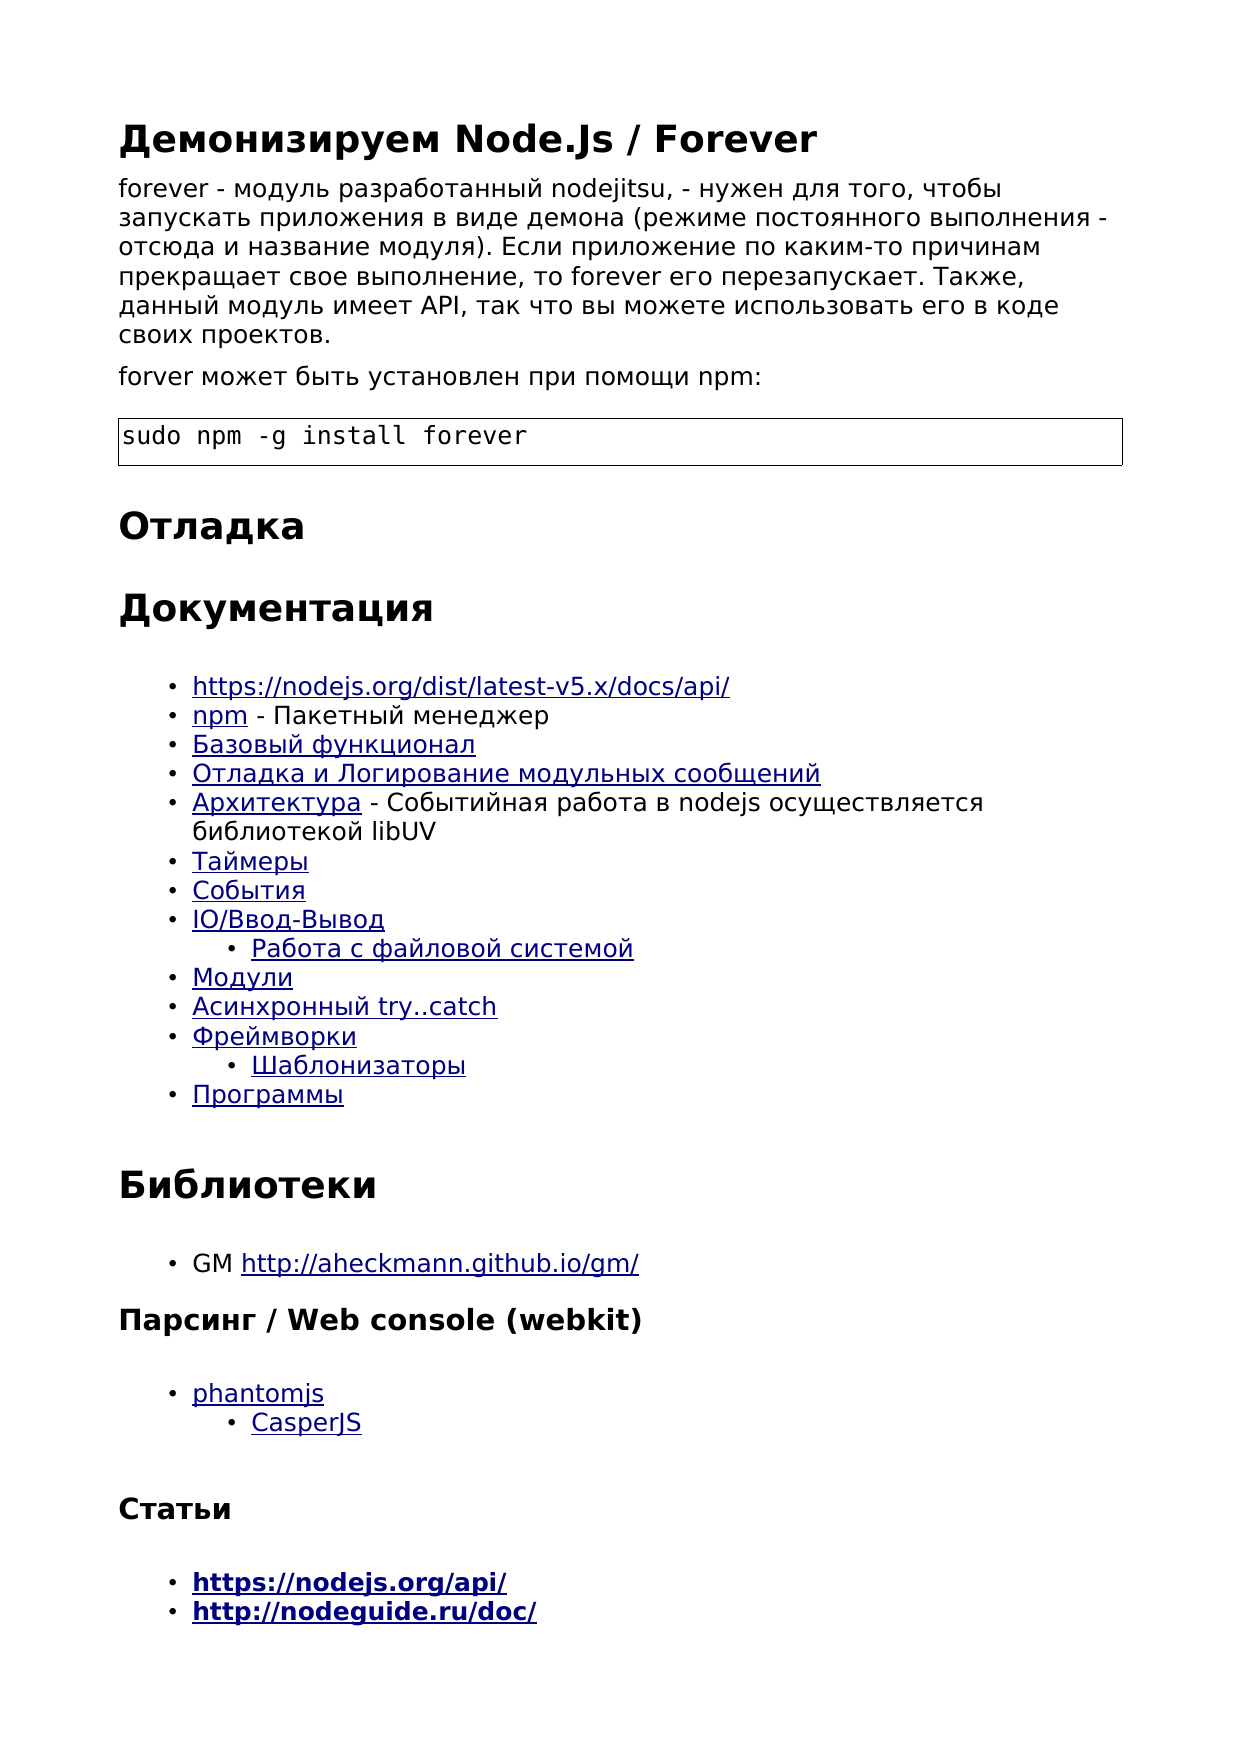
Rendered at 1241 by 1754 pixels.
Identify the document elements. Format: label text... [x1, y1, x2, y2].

list Отладка и Логирование модульных сообщений [177, 759, 1122, 788]
subtitle Демонизируем Node.Js / Forever [118, 118, 1122, 162]
table_header sudo npm -g install forever [119, 419, 1122, 465]
subtitle Библиотеки [118, 1164, 1122, 1207]
list Архитектура - Событийная работа в nodejs осуществляется библиотекой libUV [177, 788, 1122, 847]
list IO/Ввод-Вывод [177, 905, 1122, 934]
subtitle Документация [118, 586, 1122, 630]
list Базовый функционал [177, 730, 1122, 759]
list https://nodejs.org/api/ [177, 1568, 1122, 1597]
list Работа с файловой системой [236, 934, 1122, 963]
text forever - модуль разработанный nodejitsu, - нужен для того, чтобы запускать приложения в виде демона (режиме постоянного выполнения - отсюда и название модуля). Если приложение по каким-то причинам прекращает свое выполнение, то forever его перезапускает. Также, данный модуль имеет API, так что вы можете использовать его в коде своих проектов. [118, 174, 1122, 349]
list https://nodejs.org/dist/latest-v5.x/docs/api/ [177, 672, 1122, 701]
list http://nodeguide.ru/doc/ [177, 1597, 1122, 1627]
subtitle Статьи [118, 1492, 1122, 1526]
text forver может быть установлен при помощи npm: [118, 362, 1122, 391]
subtitle Отладка [118, 505, 1122, 549]
list Таймеры [177, 847, 1122, 876]
list Фреймворки [177, 1022, 1122, 1051]
list CasperJS [236, 1409, 1122, 1438]
list npm - Пакетный менеджер [177, 701, 1122, 730]
list Асинхронный try..catch [177, 993, 1122, 1022]
list События [177, 876, 1122, 905]
subtitle Парсинг / Web console (webkit) [118, 1303, 1122, 1337]
list Модули [177, 963, 1122, 993]
list GM http://aheckmann.github.io/gm/ [177, 1249, 1122, 1278]
list Программы [177, 1080, 1122, 1109]
list phantomjs [177, 1379, 1122, 1409]
list Шаблонизаторы [236, 1051, 1122, 1080]
